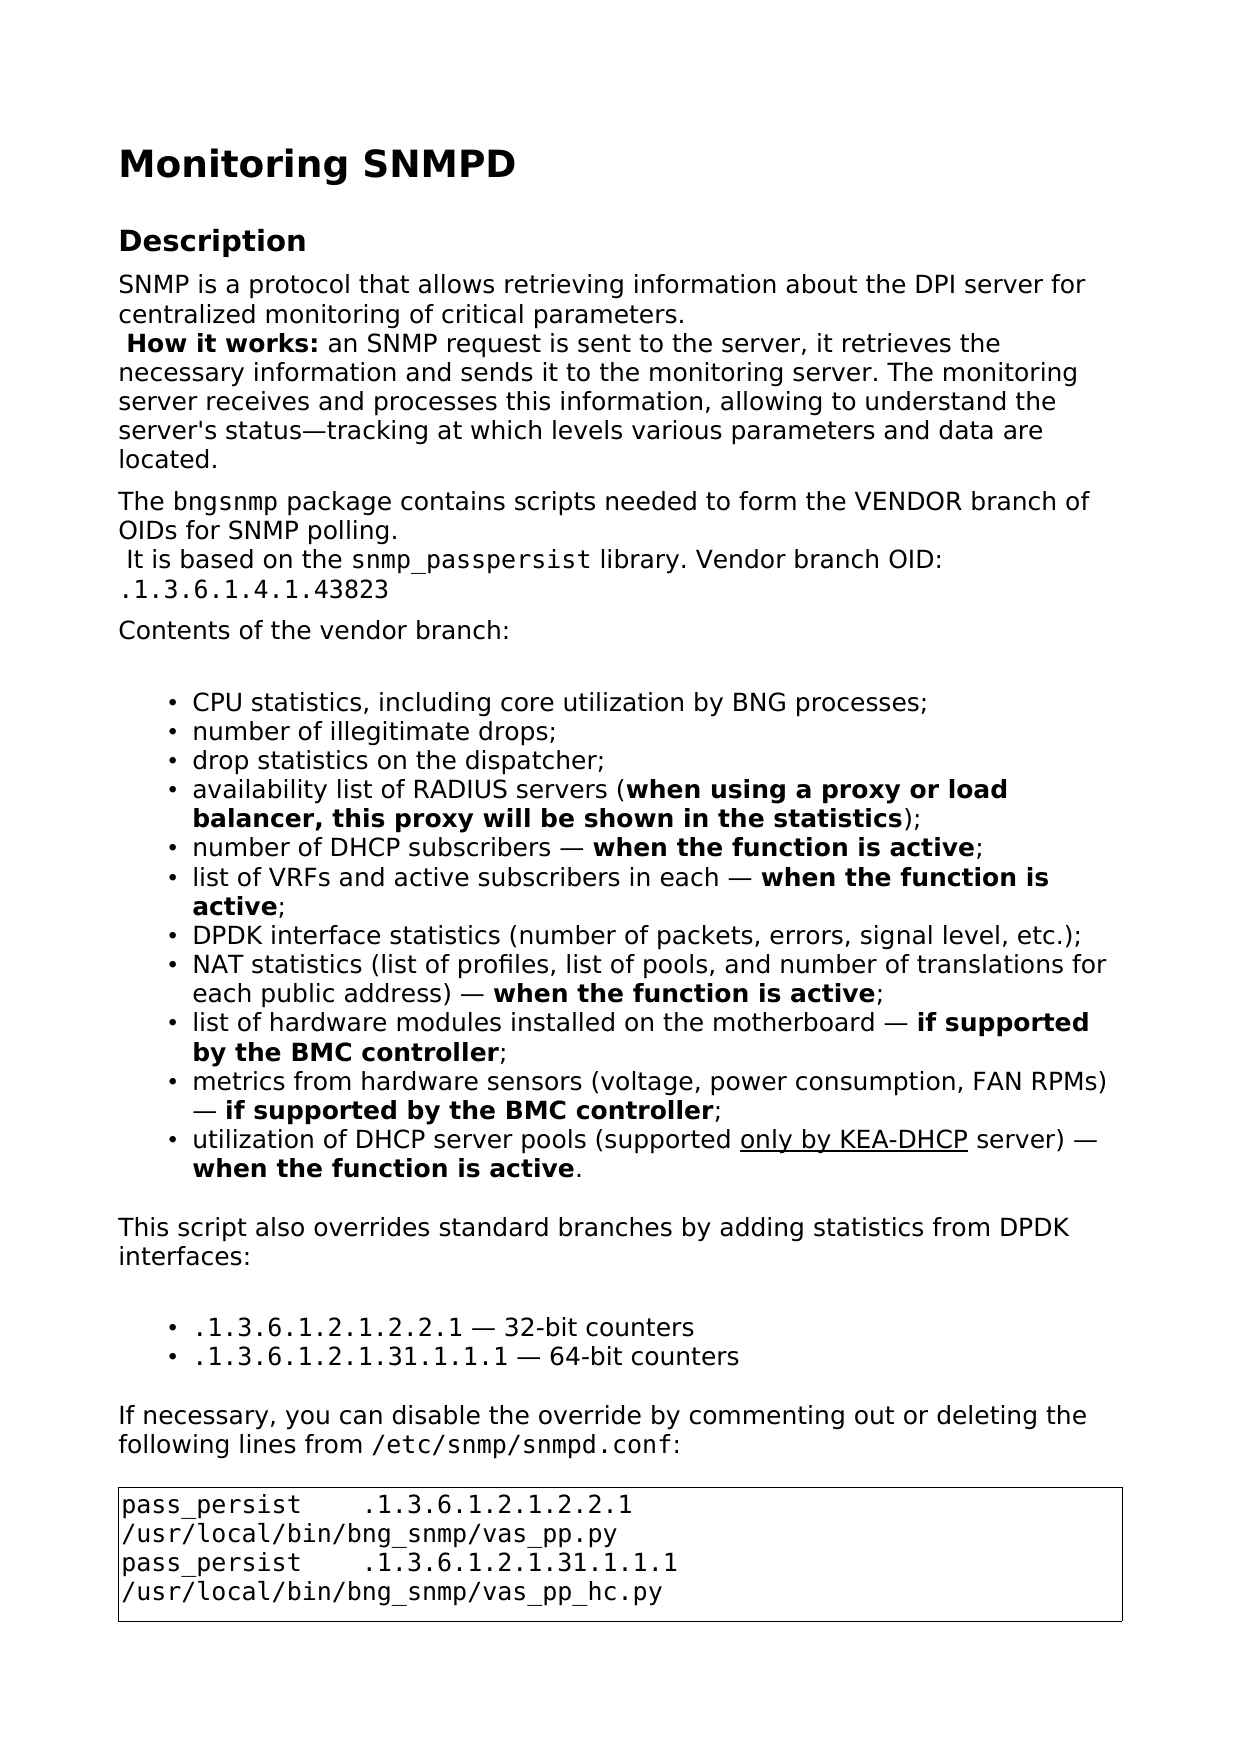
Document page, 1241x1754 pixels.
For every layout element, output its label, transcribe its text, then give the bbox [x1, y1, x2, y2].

text The bngsnmp package contains scripts needed to form the VENDOR branch of OIDs for SNMP polling. It is based on the snmp_passpersist library. Vendor branch OID: .1.3.6.1.4.1.43823 [118, 487, 1122, 604]
subtitle Description [118, 224, 1122, 258]
list .1.3.6.1.2.1.31.1.1.1 — 64-bit counters [177, 1342, 1122, 1372]
list .1.3.6.1.2.1.2.2.1 — 32-bit counters [177, 1313, 1122, 1342]
text This script also overrides standard branches by adding statistics from DPDK interfaces: [118, 1213, 1122, 1271]
text SNMP is a protocol that allows retrieving information about the DPI server for centralized monitoring of critical parameters. How it works: an SNMP request is sent to the server, it retrieves the necessary information and sends it to the monitoring server. The monitoring server receives and processes this information, allowing to understand the server's status—tracking at which levels various parameters and data are located. [118, 271, 1122, 475]
list list of hardware modules installed on the motherboard — if supported by the BMC controller; [177, 1008, 1122, 1067]
list DPDK interface statistics (number of packets, errors, signal level, etc.); [177, 921, 1122, 950]
list availability list of RADIUS servers (when using a proxy or load balancer, this proxy will be shown in the statistics); [177, 775, 1122, 833]
subtitle Monitoring SNMPD [118, 143, 1122, 187]
list list of VRFs and active subscribers in each — when the function is active; [177, 863, 1122, 921]
table_header pass_persist .1.3.6.1.2.1.2.2.1 /usr/local/bin/bng_snmp/vas_pp.py pass_persist .1.3.6.1.2.1.31.1.1.1 /usr/local/bin/bng_snmp/vas_pp_hc.py [119, 1488, 1122, 1621]
text If necessary, you can disable the override by commenting out or deleting the following lines from /etc/snmp/snmpd.conf: [118, 1401, 1122, 1459]
list metrics from hardware sensors (voltage, power consumption, FAN RPMs) — if supported by the BMC controller; [177, 1067, 1122, 1125]
list number of illegitimate drops; [177, 717, 1122, 746]
text Contents of the vendor branch: [118, 617, 1122, 646]
list NAT statistics (list of profiles, list of pools, and number of translations for each public address) — when the function is active; [177, 950, 1122, 1008]
list drop statistics on the dispatcher; [177, 746, 1122, 775]
list CPU statistics, including core utilization by BNG processes; [177, 688, 1122, 717]
list utilization of DHCP server pools (supported only by KEA-DHCP server) — when the function is active. [177, 1125, 1122, 1183]
list number of DHCP subscribers — when the function is active; [177, 833, 1122, 863]
